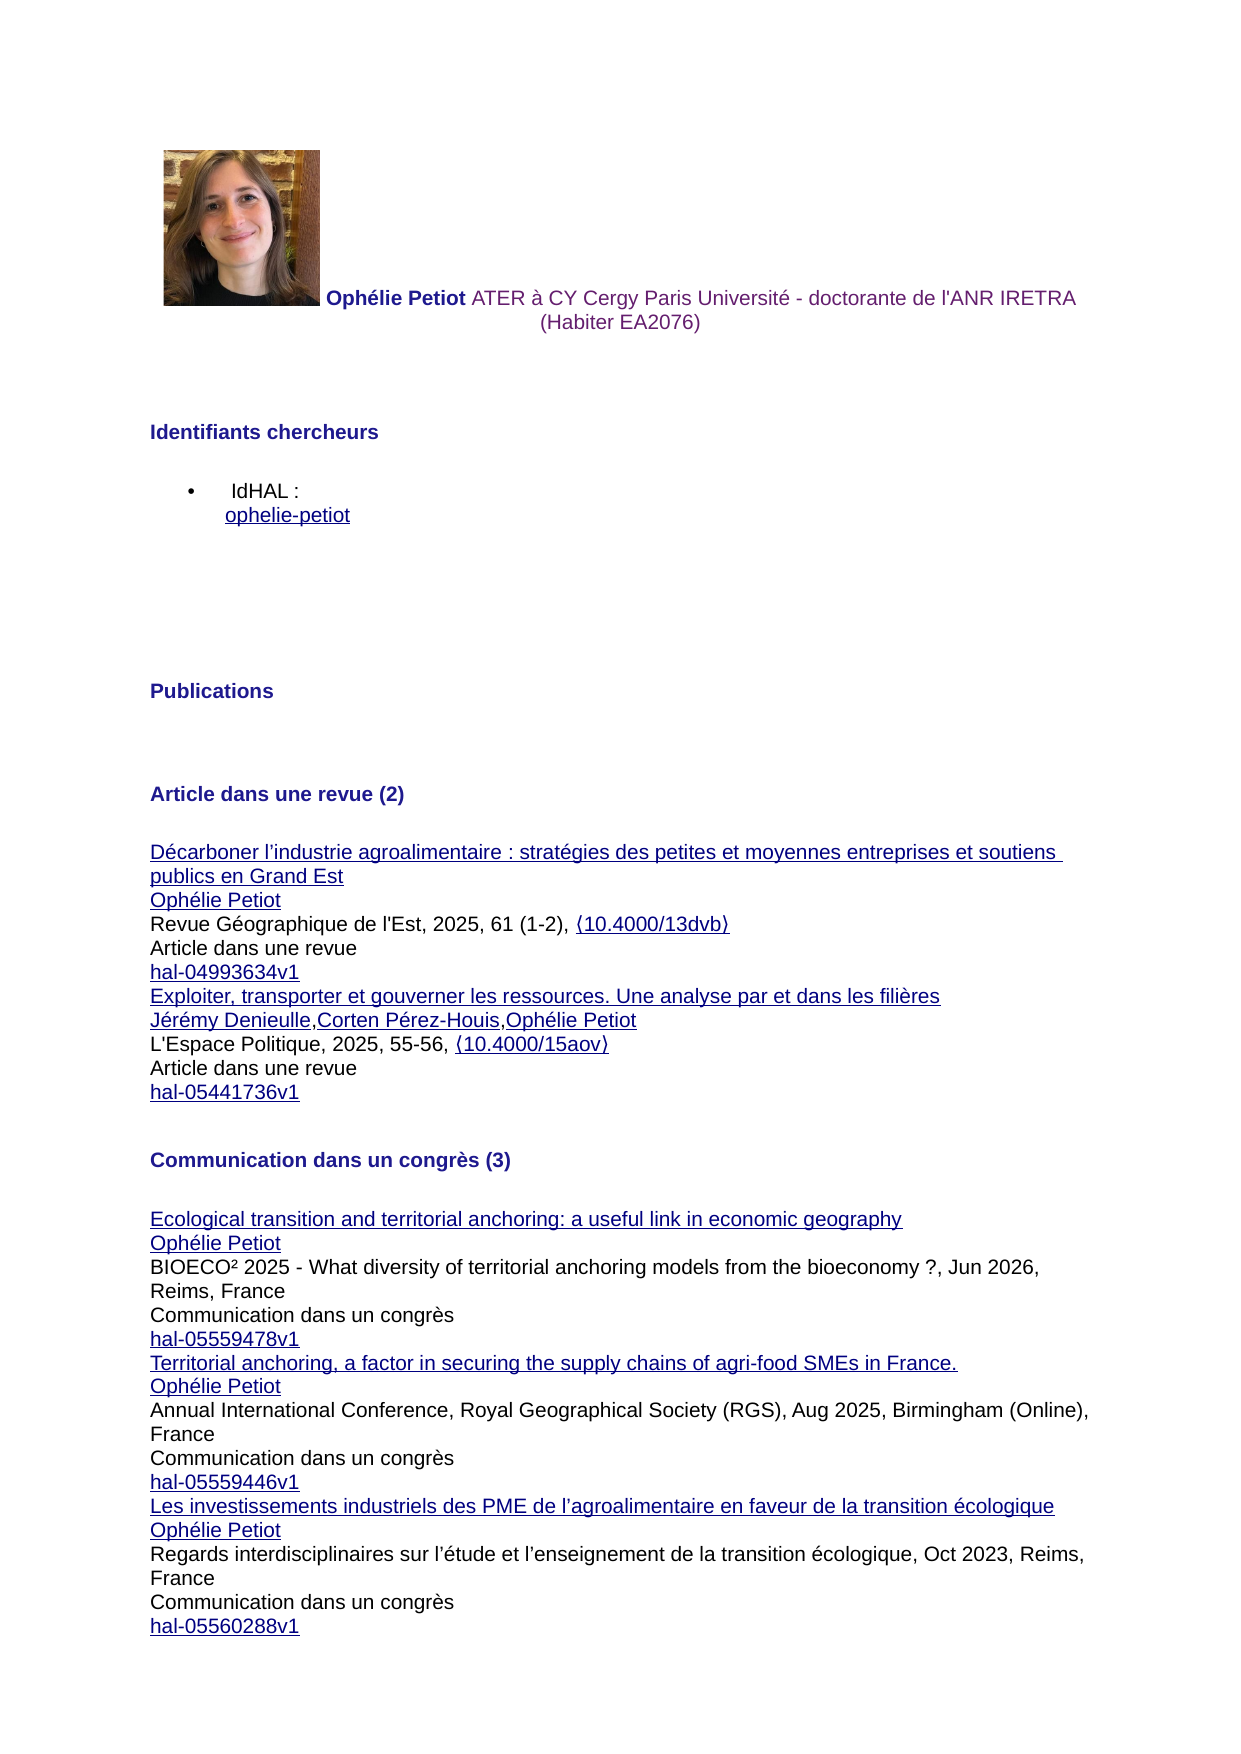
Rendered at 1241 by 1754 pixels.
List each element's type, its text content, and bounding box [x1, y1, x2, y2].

subtitle Communication dans un congrès (3) [150, 1148, 1090, 1172]
list IdHAL : [187, 478, 1090, 502]
list ophelie-petiot [187, 502, 1090, 526]
picture [163, 150, 320, 306]
table_header Décarboner l’industrie agroalimentaire : stratégies des petites et moyennes entreprises et soutiens publics en Grand Est Ophélie Petiot Revue Géographique de l'Est, 2025, 61 (1-2), ⟨10.4000/13dvb⟩ Article dans une revue hal-04993634v1 [150, 840, 1090, 984]
table_cell Les investissements industriels des PME de l’agroalimentaire en faveur de la transition écologique Ophélie Petiot Regards interdisciplinaires sur l’étude et l’enseignement de la transition écologique, Oct 2023, Reims, France Communication dans un congrès hal-05560288v1 [150, 1494, 1090, 1638]
subtitle Ophélie Petiot ATER à CY Cergy Paris Université - doctorante de l'ANR IRETRA (Habiter EA2076) [150, 150, 1090, 334]
subtitle Article dans une revue (2) [150, 782, 1090, 806]
subtitle Identifiants chercheurs [150, 420, 1090, 444]
table_cell Exploiter, transporter et gouverner les ressources. Une analyse par et dans les filières Jérémy Denieulle,Corten Pérez-Houis,Ophélie Petiot L'Espace Politique, 2025, 55-56, ⟨10.4000/15aov⟩ Article dans une revue hal-05441736v1 [150, 984, 1090, 1103]
table_cell Territorial anchoring, a factor in securing the supply chains of agri-food SMEs in France. Ophélie Petiot Annual International Conference, Royal Geographical Society (RGS), Aug 2025, Birmingham (Online), France Communication dans un congrès hal-05559446v1 [150, 1350, 1090, 1494]
subtitle Publications [150, 678, 1090, 702]
table_header Ecological transition and territorial anchoring: a useful link in economic geography Ophélie Petiot BIOECO² 2025 - What diversity of territorial anchoring models from the bioeconomy ?, Jun 2026, Reims, France Communication dans un congrès hal-05559478v1 [150, 1207, 1090, 1350]
